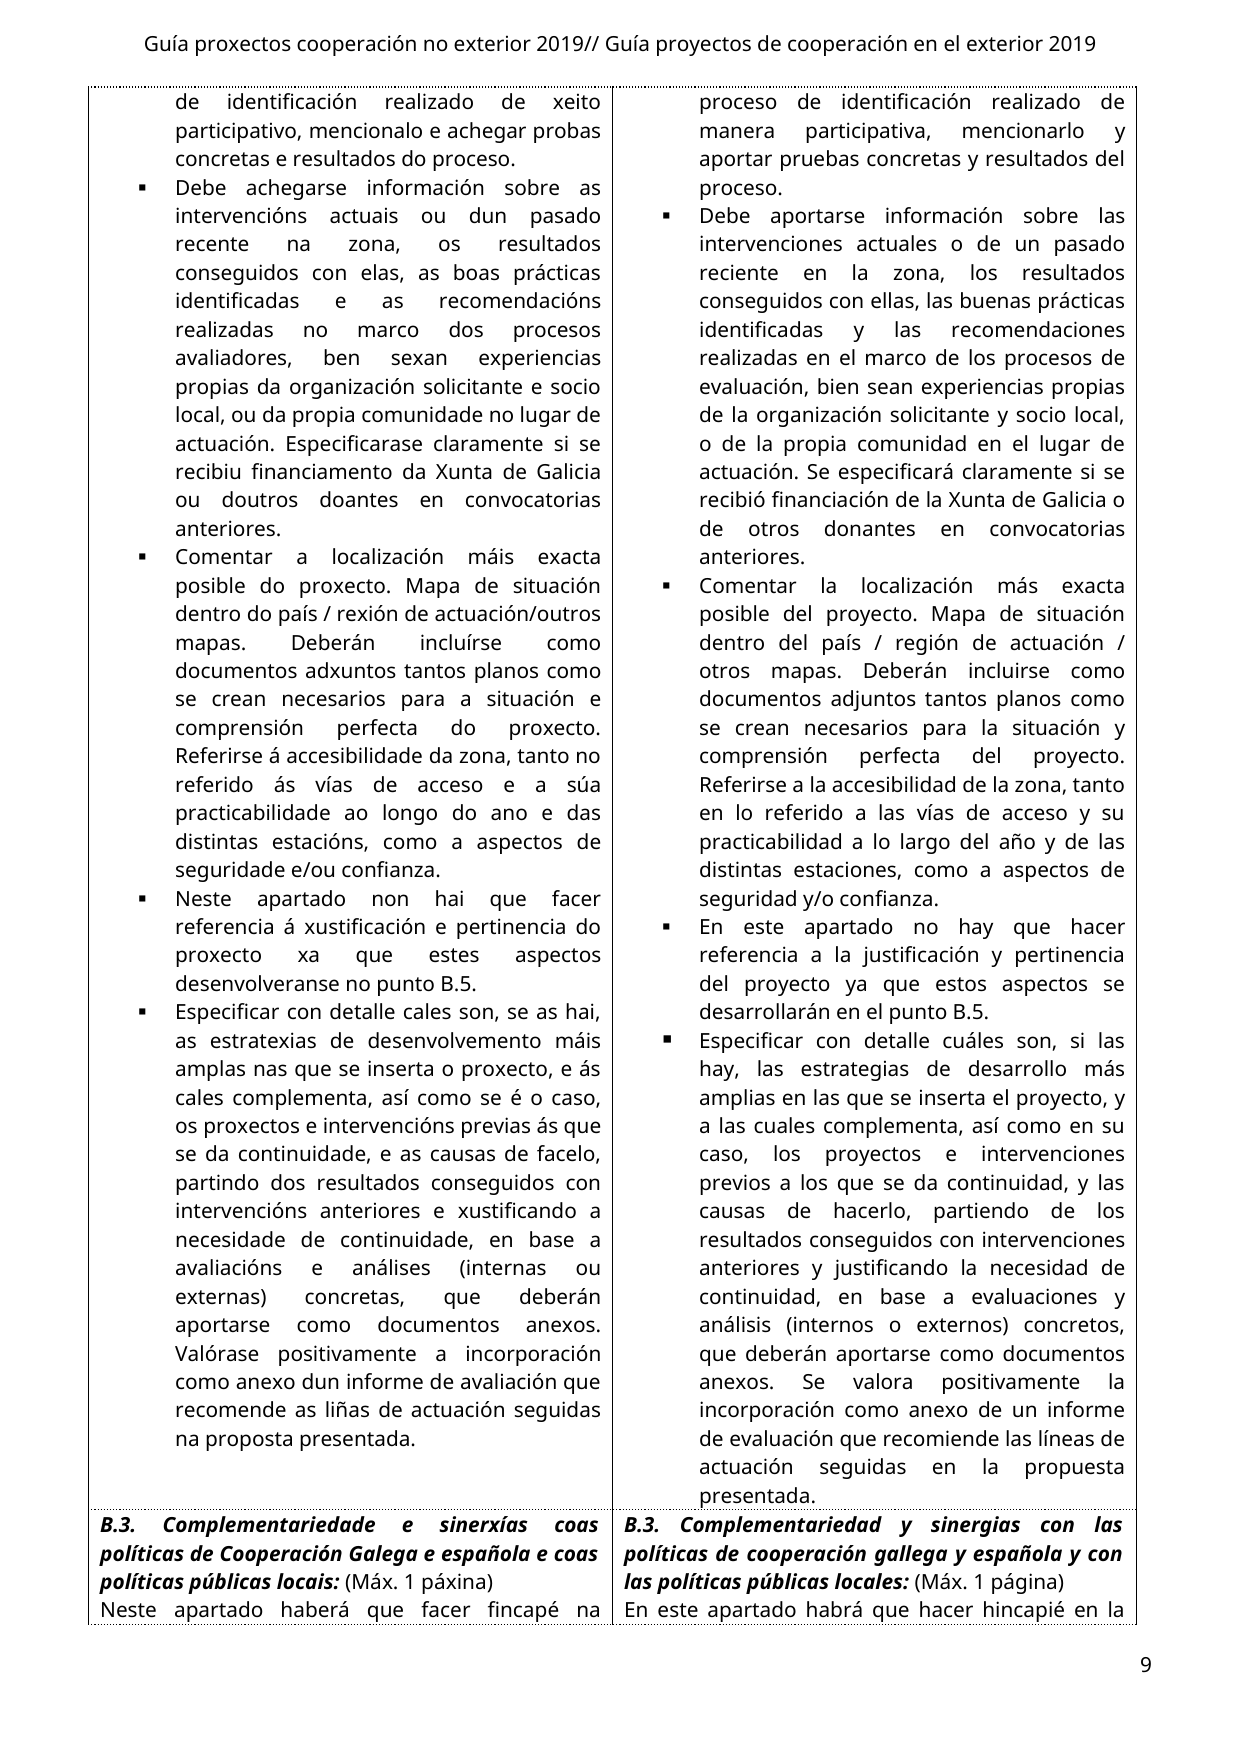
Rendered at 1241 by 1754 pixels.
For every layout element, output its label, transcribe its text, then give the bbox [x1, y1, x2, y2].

table_cell proceso de identificación realizado de manera participativa, mencionarlo y aportar pruebas concretas y resultados del proceso. Debe aportarse información sobre las intervenciones actuales o de un pasado reciente en la zona, los resultados conseguidos con ellas, las buenas prácticas identificadas y las recomendaciones realizadas en el marco de los procesos de evaluación, bien sean experiencias propias de la organización solicitante y socio local, o de la propia comunidad en el lugar de actuación. Se especificará claramente si se recibió financiación de la Xunta de Galicia o de otros donantes en convocatorias anteriores. Comentar la localización más exacta posible del proyecto. Mapa de situación dentro del país / región de actuación / otros mapas. Deberán incluirse como documentos adjuntos tantos planos como se crean necesarios para la situación y comprensión perfecta del proyecto. Referirse a la accesibilidad de la zona, tanto en lo referido a las vías de acceso y su practicabilidad a lo largo del año y de las distintas estaciones, como a aspectos de seguridad y/o confianza. En este apartado no hay que hacer referencia a la justificación y pertinencia del proyecto ya que estos aspectos se desarrollarán en el punto B.5. Especificar con detalle cuáles son, si las hay, las estrategias de desarrollo más amplias en las que se inserta el proyecto, y a las cuales complementa, así como en su caso, los proyectos e intervenciones previos a los que se da continuidad, y las causas de hacerlo, partiendo de los resultados conseguidos con intervenciones anteriores y justificando la necesidad de continuidad, en base a evaluaciones y análisis (internos o externos) concretos, que deberán aportarse como documentos anexos. Se valora positivamente la incorporación como anexo de un informe de evaluación que recomiende las líneas de actuación seguidas en la propuesta presentada. [613, 86, 1136, 1509]
table_cell B.3. Complementariedade e sinerxías coas políticas de Cooperación Galega e española e coas políticas públicas locais: (Máx. 1 páxina) Neste apartado haberá que facer fincapé na [89, 1509, 612, 1624]
table_cell B.2. Contexto e antecedentes do proxecto: (Máx. 2 páxinas) Farase unha consideración global sobre o marco no que se inscribe o proxecto e incluiranse aqueles antecedentes relevantes que expliquen a pertinencia da presenza da Cooperación Galega. Datos da área física e económica onde se vai executar o proxecto que sexan relevantes para comprender a natureza dos problemas que o proxecto intenta resolver: marco xeográfico, características económicas, políticas, sociais e culturais, datos demográficos, incluíndo cuestións de xénero, etc. Deben considerarse as condicións xerais que se dan no país (no caso de que sexa necesario) e na zona de traballo que afectan directa ou indirectamente á poboación destinataria participante. Valorarase que os datos de contexto aportados sexan actuais, reais, obxectivos e concretos con mención da fonte de obtención destes. Fuxirase de datos demasiado xerais e intentarase concreción na zona e sector de intervención. Se os datos saen dun proceso de identificación realizado de xeito participativo, mencionalo e achegar probas concretas e resultados do proceso. Debe achegarse información sobre as intervencións actuais ou dun pasado recente na zona, os resultados conseguidos con elas, as boas prácticas identificadas e as recomendacións realizadas no marco dos procesos avaliadores, ben sexan experiencias propias da organización solicitante e socio local, ou da propia comunidade no lugar de actuación. Especificarase claramente si se recibiu financiamento da Xunta de Galicia ou doutros doantes en convocatorias anteriores. Comentar a localización máis exacta posible do proxecto. Mapa de situación dentro do país / rexión de actuación/outros mapas. Deberán incluírse como documentos adxuntos tantos planos como se crean necesarios para a situación e comprensión perfecta do proxecto. Referirse á accesibilidade da zona, tanto no referido ás vías de acceso e a súa practicabilidade ao longo do ano e das distintas estacións, como a aspectos de seguridade e/ou confianza. Neste apartado non hai que facer referencia á xustificación e pertinencia do proxecto xa que estes aspectos desenvolveranse no punto B.5. Especificar con detalle cales son, se as hai, as estratexias de desenvolvemento máis amplas nas que se inserta o proxecto, e ás cales complementa, así como se é o caso, os proxectos e intervencións previas ás que se da continuidade, e as causas de facelo, partindo dos resultados conseguidos con intervencións anteriores e xustificando a necesidade de continuidade, en base a avaliacións e análises (internas ou externas) concretas, que deberán aportarse como documentos anexos. Valórase positivamente a incorporación como anexo dun informe de avaliación que recomende as liñas de actuación seguidas na proposta presentada. [89, 86, 612, 1509]
table_cell B.3. Complementariedad y sinergias con las políticas de cooperación gallega y española y con las políticas públicas locales: (Máx. 1 página) En este apartado habrá que hacer hincapié en la [613, 1509, 1136, 1624]
